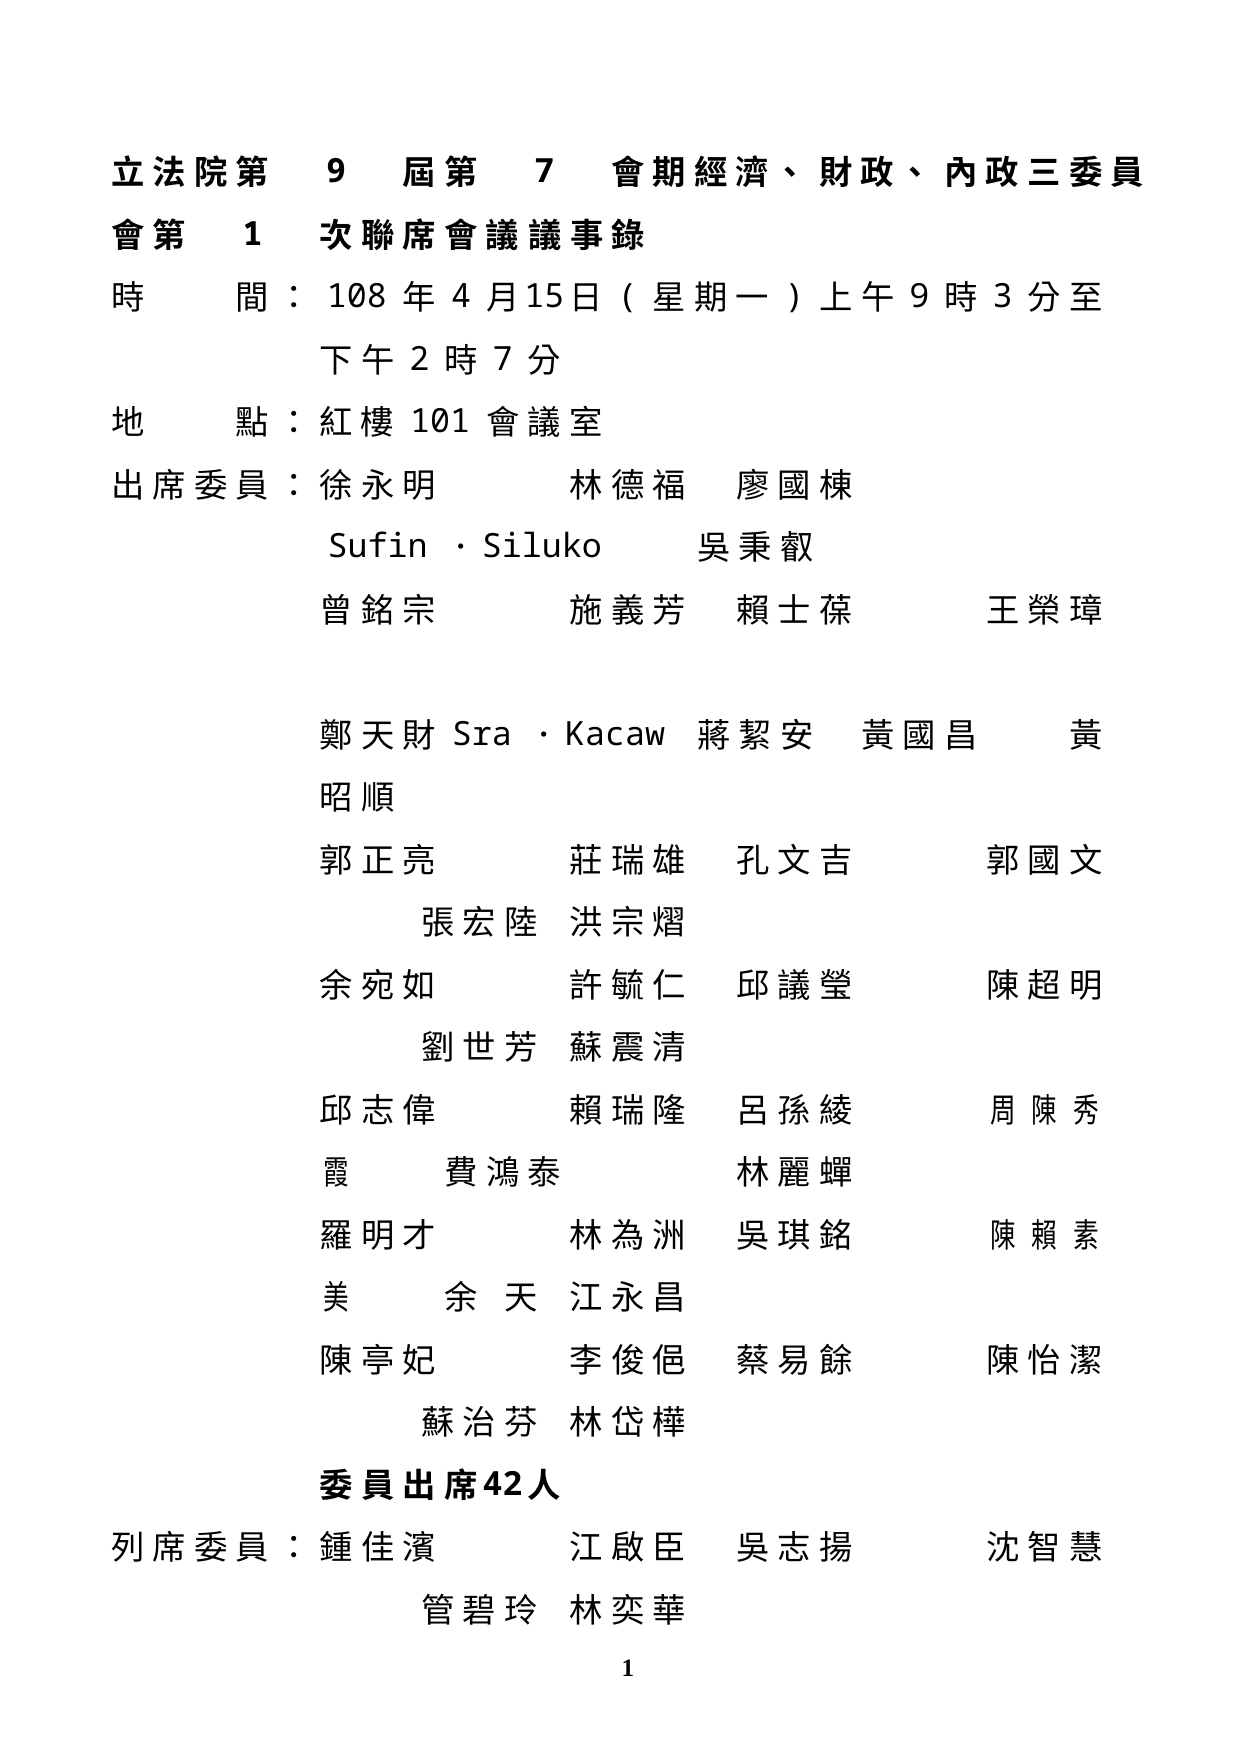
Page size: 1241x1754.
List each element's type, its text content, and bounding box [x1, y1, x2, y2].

text 出席委員：徐永明 林德福 廖國棟Sufin．Siluko 吳秉叡 曾銘宗 施義芳 賴士葆 王榮璋 鄭天財Sra．Kacaw 蔣絜安 黃國昌 黃昭順 郭正亮 莊瑞雄 孔文吉 郭國文 張宏陸 洪宗熠 余宛如 許毓仁 邱議瑩 陳超明 劉世芳 蘇震清 邱志偉 賴瑞隆 呂孫綾 周陳秀霞 費鴻泰 林麗蟬 羅明才 林為洲 吳琪銘 陳賴素美 余天 江永昌 陳亭妃 李俊俋 蔡易餘 陳怡潔 蘇治芬 林岱樺 委員出席42人 [107, 441, 1114, 1503]
text 地 點：紅樓101會議室 [107, 378, 1148, 441]
text 時 間：108年4月15日(星期一)上午9時3分至下午2時7分 [107, 253, 1119, 378]
text 列席委員：鍾佳濱 江啟臣 吳志揚 沈智慧 管碧玲 林奕華 [107, 1503, 1114, 1628]
text 立法院第9屆第7會期經濟、財政、內政三委員會第1次聯席會議議事錄 [107, 128, 1148, 253]
